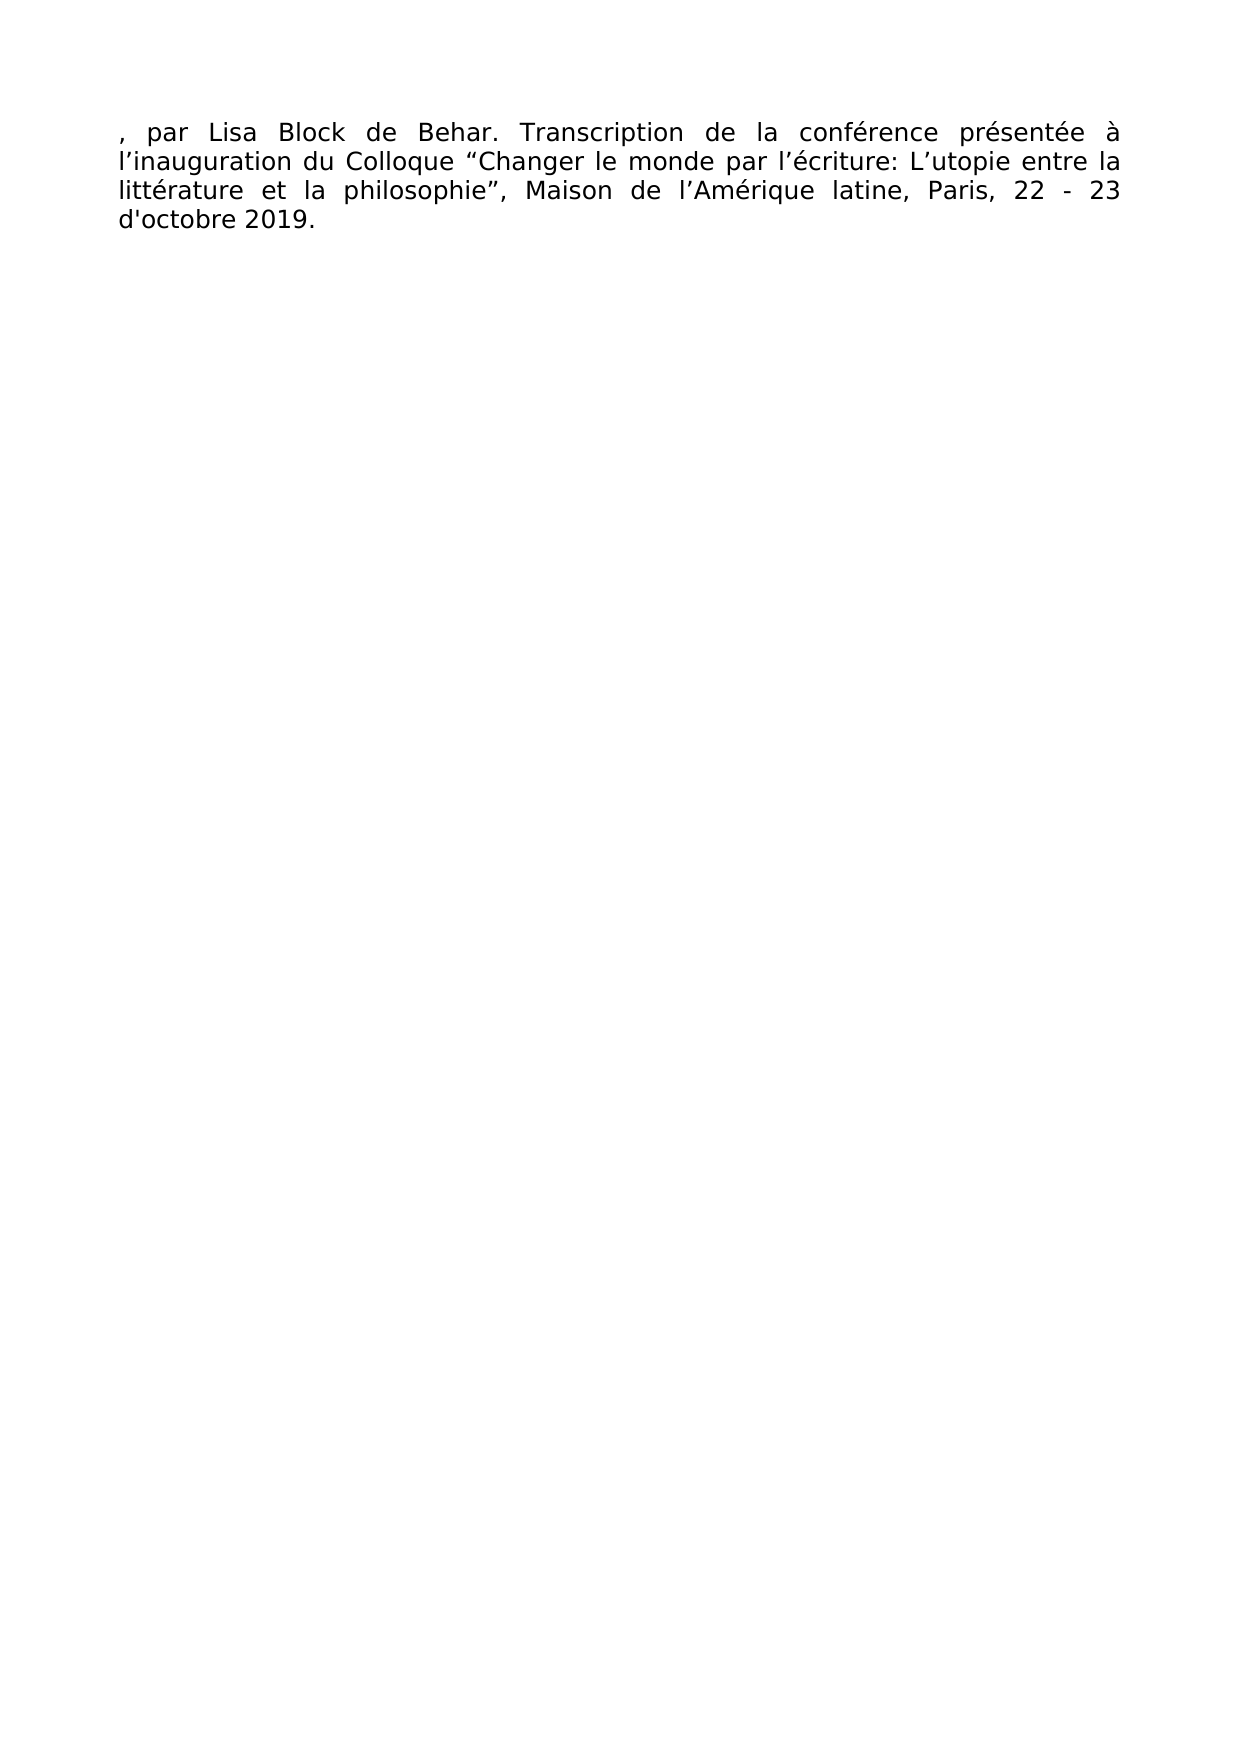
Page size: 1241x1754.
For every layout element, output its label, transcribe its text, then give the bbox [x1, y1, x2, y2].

text FIXME internalmedia: figari:figari_lisa_2_maison_de_l_ame_rique_latine._22_d_octobre_2019.pdf, par Lisa Block de Behar. Transcription de la conférence présentée à l’inauguration du Colloque “Changer le monde par l’écriture: L’utopie entre la littérature et la philosophie”, Maison de l’Amérique latine, Paris, 22 - 23 d'octobre 2019. [118, 118, 1122, 235]
